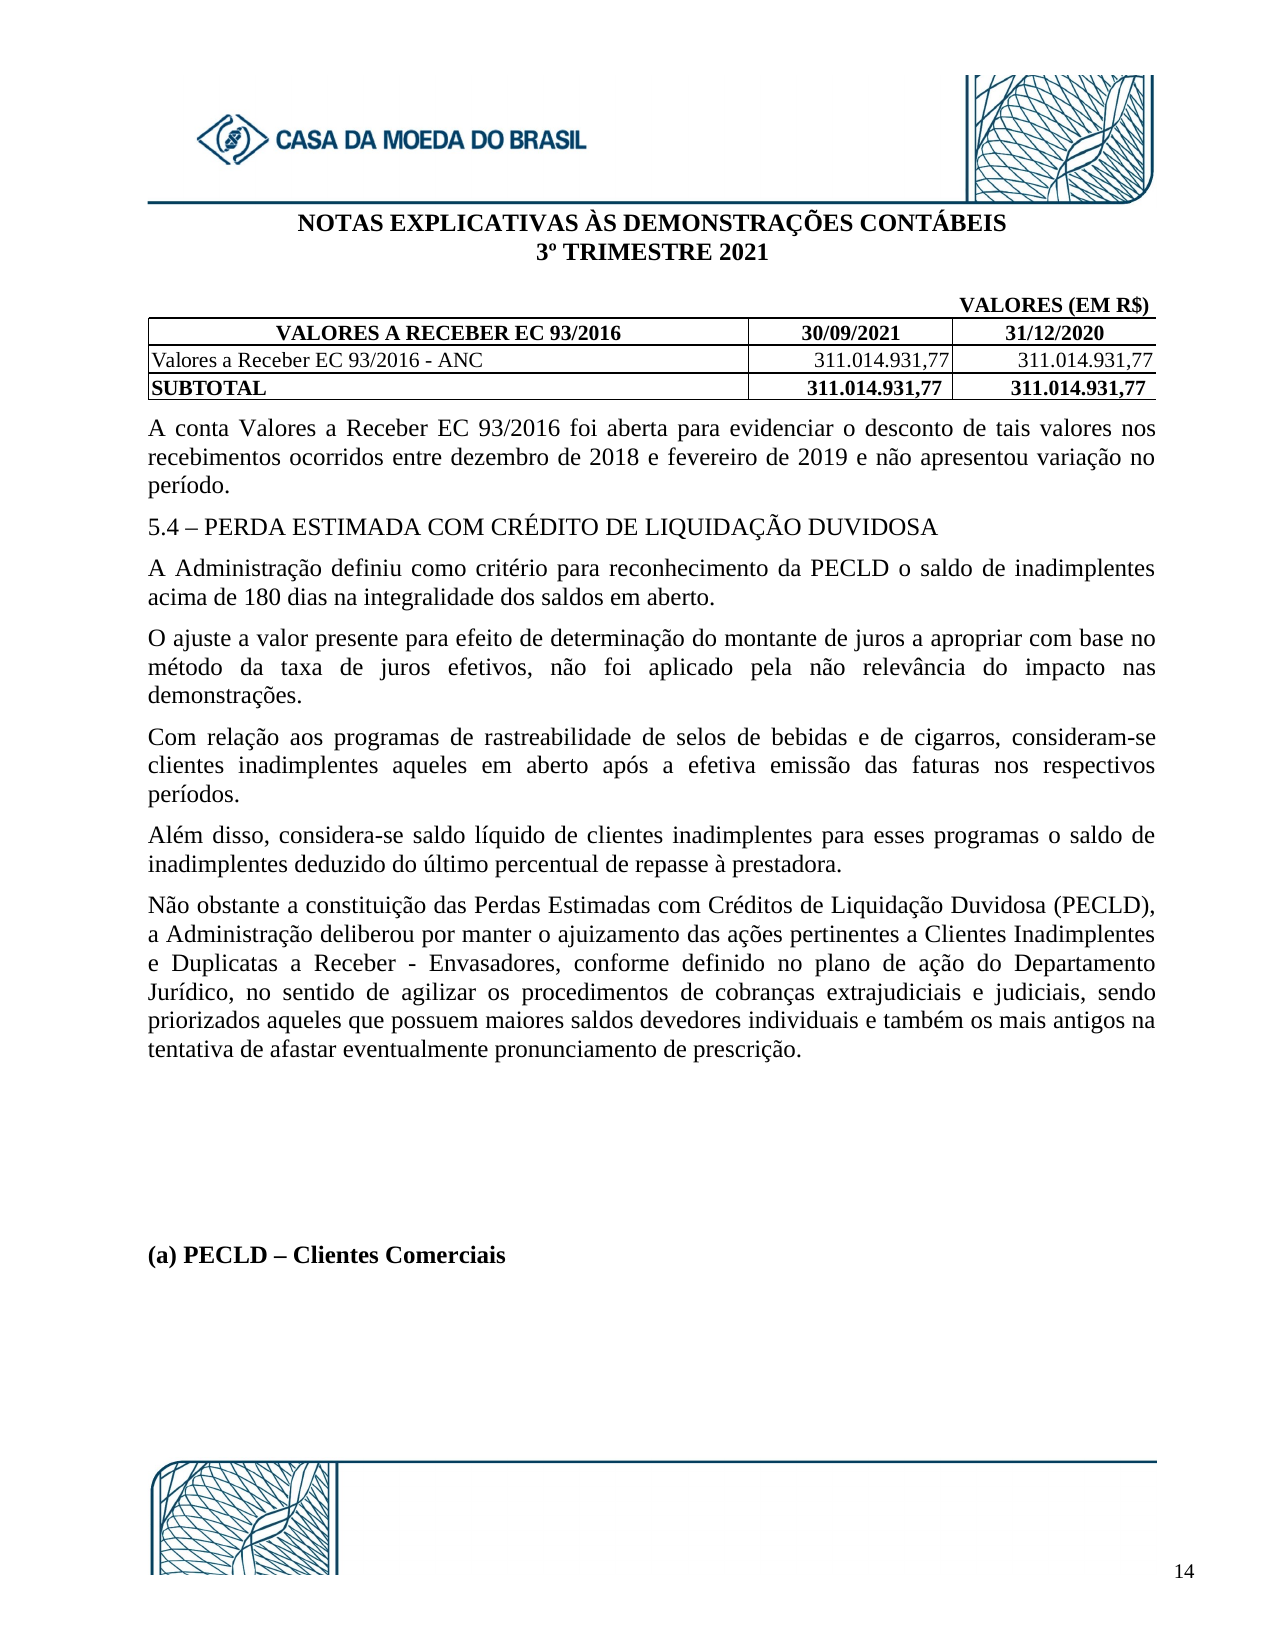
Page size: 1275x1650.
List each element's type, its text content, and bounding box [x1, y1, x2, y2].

text 5.4 – PERDA ESTIMADA COM CRÉDITO DE LIQUIDAÇÃO DUVIDOSA [148, 512, 1157, 541]
text (a) PECLD – Clientes Comerciais [148, 1241, 1157, 1269]
text A conta Valores a Receber EC 93/2016 foi aberta para evidenciar o desconto de tais valores nos recebimentos ocorridos entre dezembro de 2018 e fevereiro de 2019 e não apresentou variação no período. [148, 413, 1157, 499]
text Com relação aos programas de rastreabilidade de selos de bebidas e de cigarros, consideram-se clientes inadimplentes aqueles em aberto após a efetiva emissão das faturas nos respectivos períodos. [148, 722, 1157, 808]
text O ajuste a valor presente para efeito de determinação do montante de juros a apropriar com base no método da taxa de juros efetivos, não foi aplicado pela não relevância do impacto nas demonstrações. [148, 623, 1157, 709]
text Não obstante a constituição das Perdas Estimadas com Créditos de Liquidação Duvidosa (PECLD), a Administração deliberou por manter o ajuizamento das ações pertinentes a Clientes Inadimplentes e Duplicatas a Receber - Envasadores, conforme definido no plano de ação do Departamento Jurídico, no sentido de agilizar os procedimentos de cobranças extrajudiciais e judiciais, sendo priorizados aqueles que possuem maiores saldos devedores individuais e também os mais antigos na tentativa de afastar eventualmente pronunciamento de prescrição. [148, 891, 1157, 1063]
text Além disso, considera-se saldo líquido de clientes inadimplentes para esses programas o saldo de inadimplentes deduzido do último percentual de repasse à prestadora. [148, 821, 1157, 878]
text A Administração definiu como critério para reconhecimento da PECLD o saldo de inadimplentes acima de 180 dias na integralidade dos saldos em aberto. [148, 553, 1157, 611]
